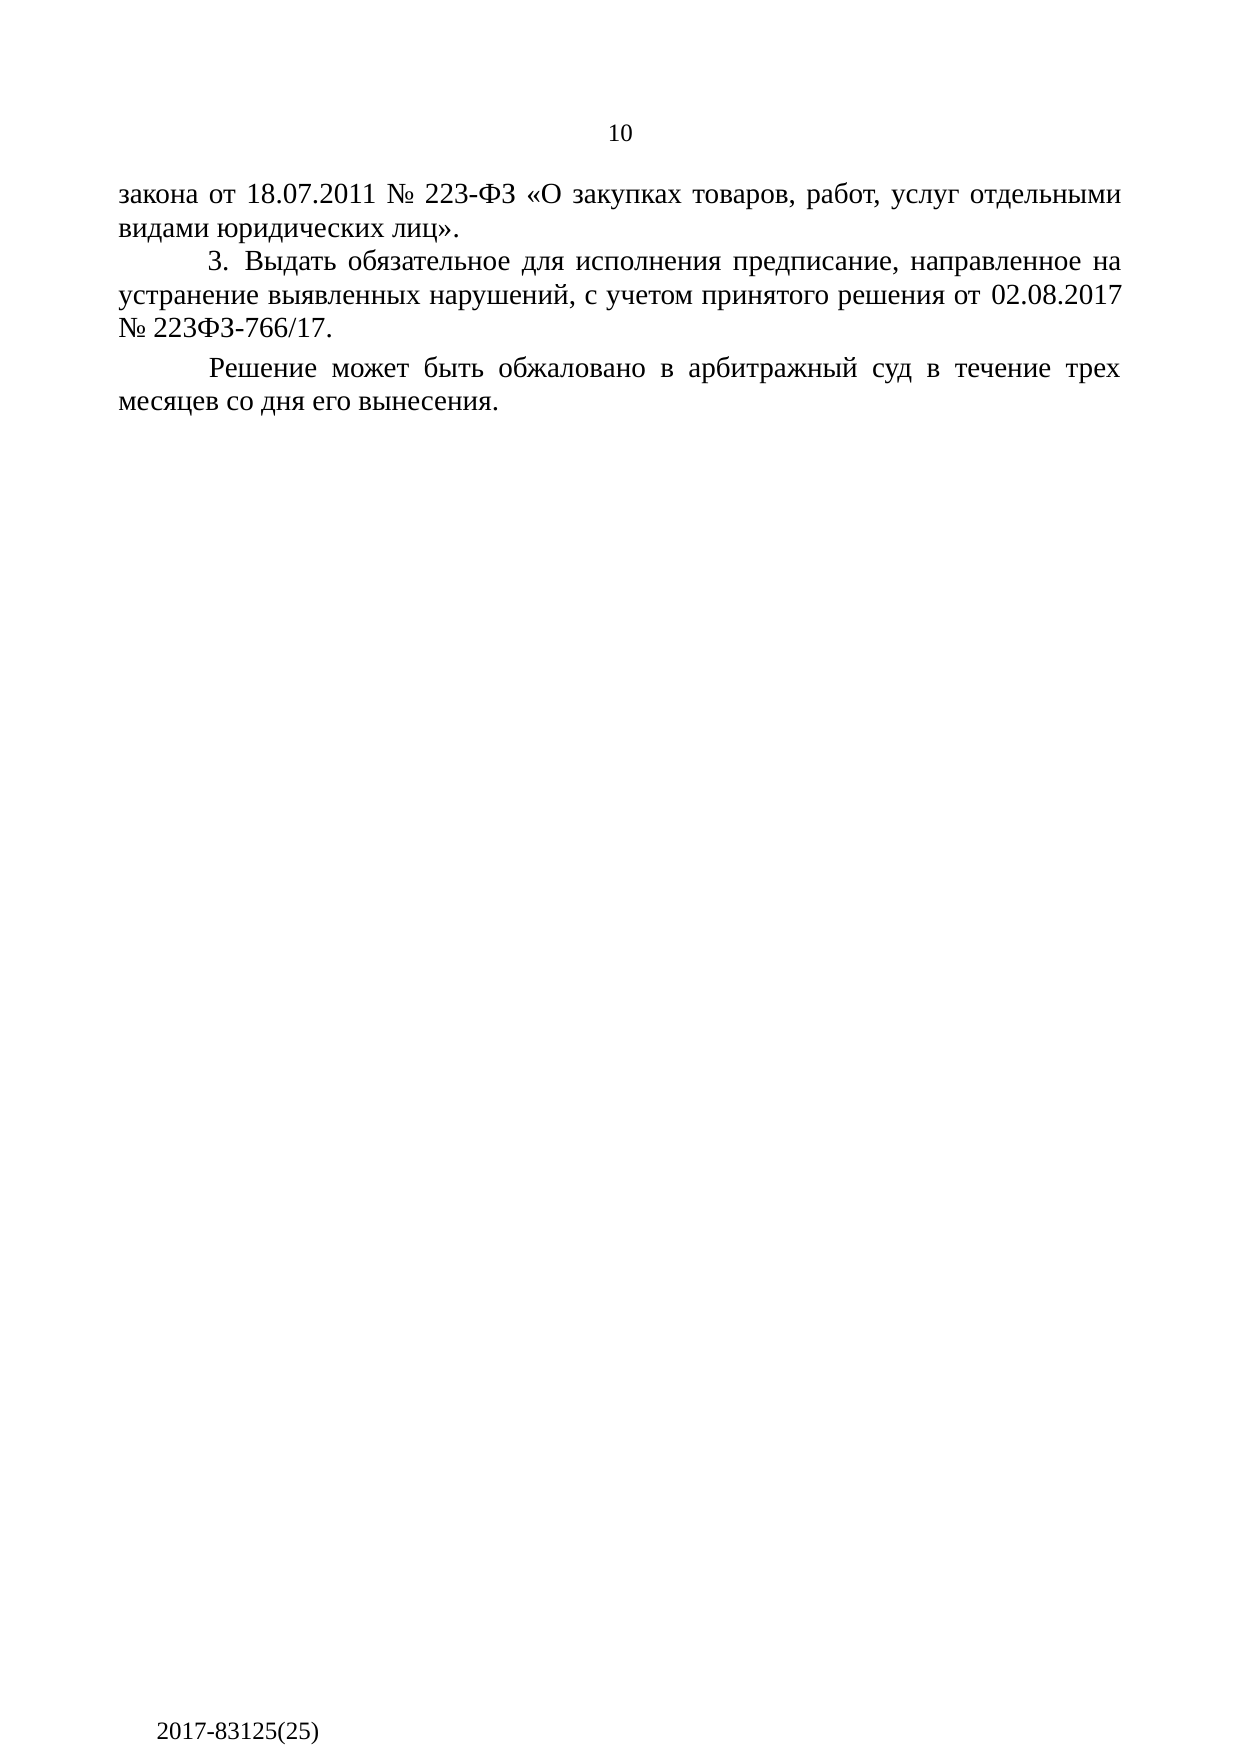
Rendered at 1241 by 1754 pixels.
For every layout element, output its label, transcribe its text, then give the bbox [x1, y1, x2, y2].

list закона от 18.07.2011 № 223-ФЗ «О закупках товаров, работ, услуг отдельными видами юридических лиц». [118, 176, 1122, 243]
text Решение может быть обжаловано в арбитражный суд в течение трех месяцев со дня его вынесения. [118, 350, 1122, 417]
list Выдать обязательное для исполнения предписание, направленное на устранение выявленных нарушений, с учетом принятого решения от 02.08.2017 № 223ФЗ-766/17. [118, 243, 1122, 344]
